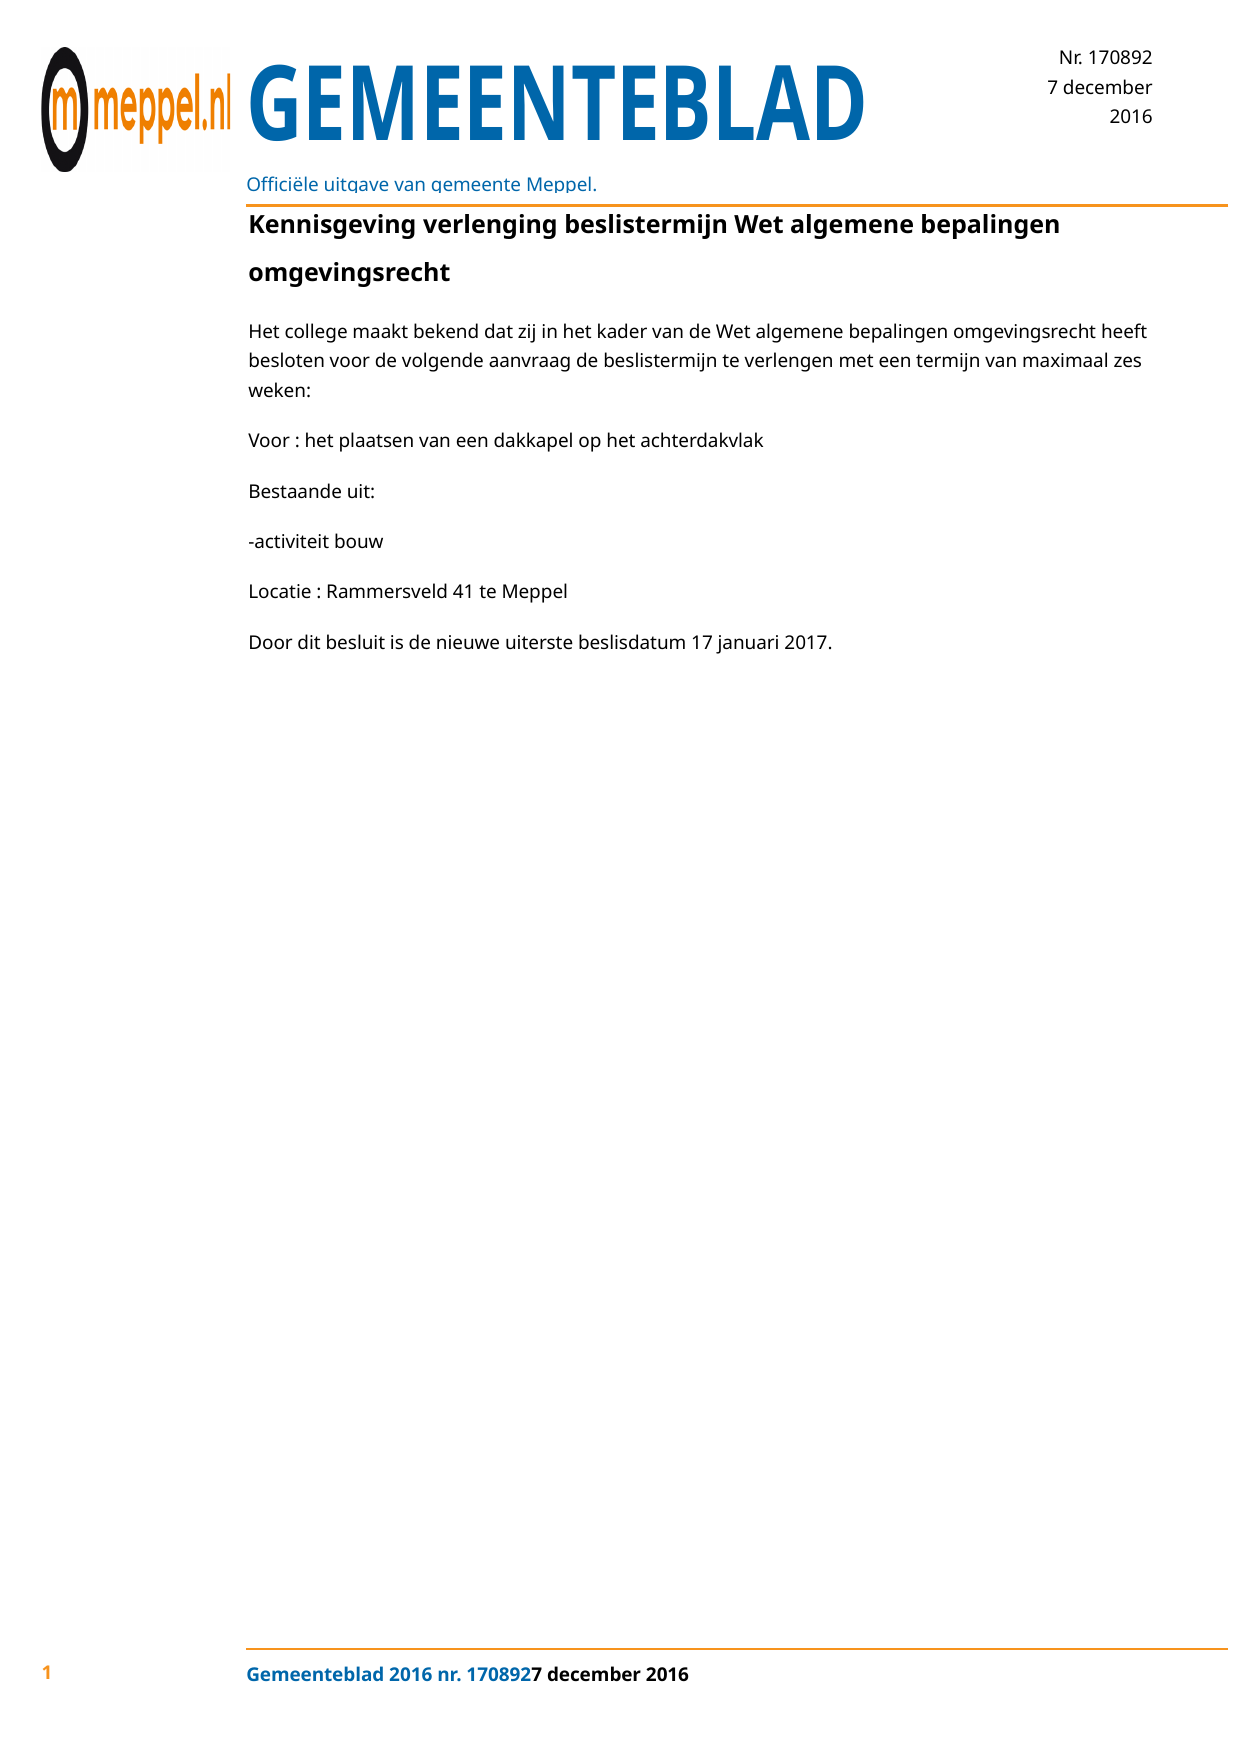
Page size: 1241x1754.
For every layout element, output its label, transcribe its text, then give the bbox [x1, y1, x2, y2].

text -activiteit bouw [248, 528, 1152, 554]
text Door dit besluit is de nieuwe uiterste beslisdatum 17 januari 2017. [248, 629, 1152, 655]
text Locatie : Rammersveld 41 te Meppel [248, 579, 1152, 604]
text Kennisgeving verlenging beslistermijn Wet algemene bepalingen omgevingsrecht [248, 207, 1152, 288]
text Bestaande uit: [248, 478, 1152, 504]
text Voor : het plaatsen van een dakkapel op het achterdakvlak [248, 427, 1152, 453]
picture [41, 47, 231, 172]
text Het college maakt bekend dat zij in het kader van de Wet algemene bepalingen omgevingsrecht heeft besloten voor de volgende aanvraag de beslistermijn te verlengen met een termijn van maximaal zes weken: [248, 318, 1152, 403]
